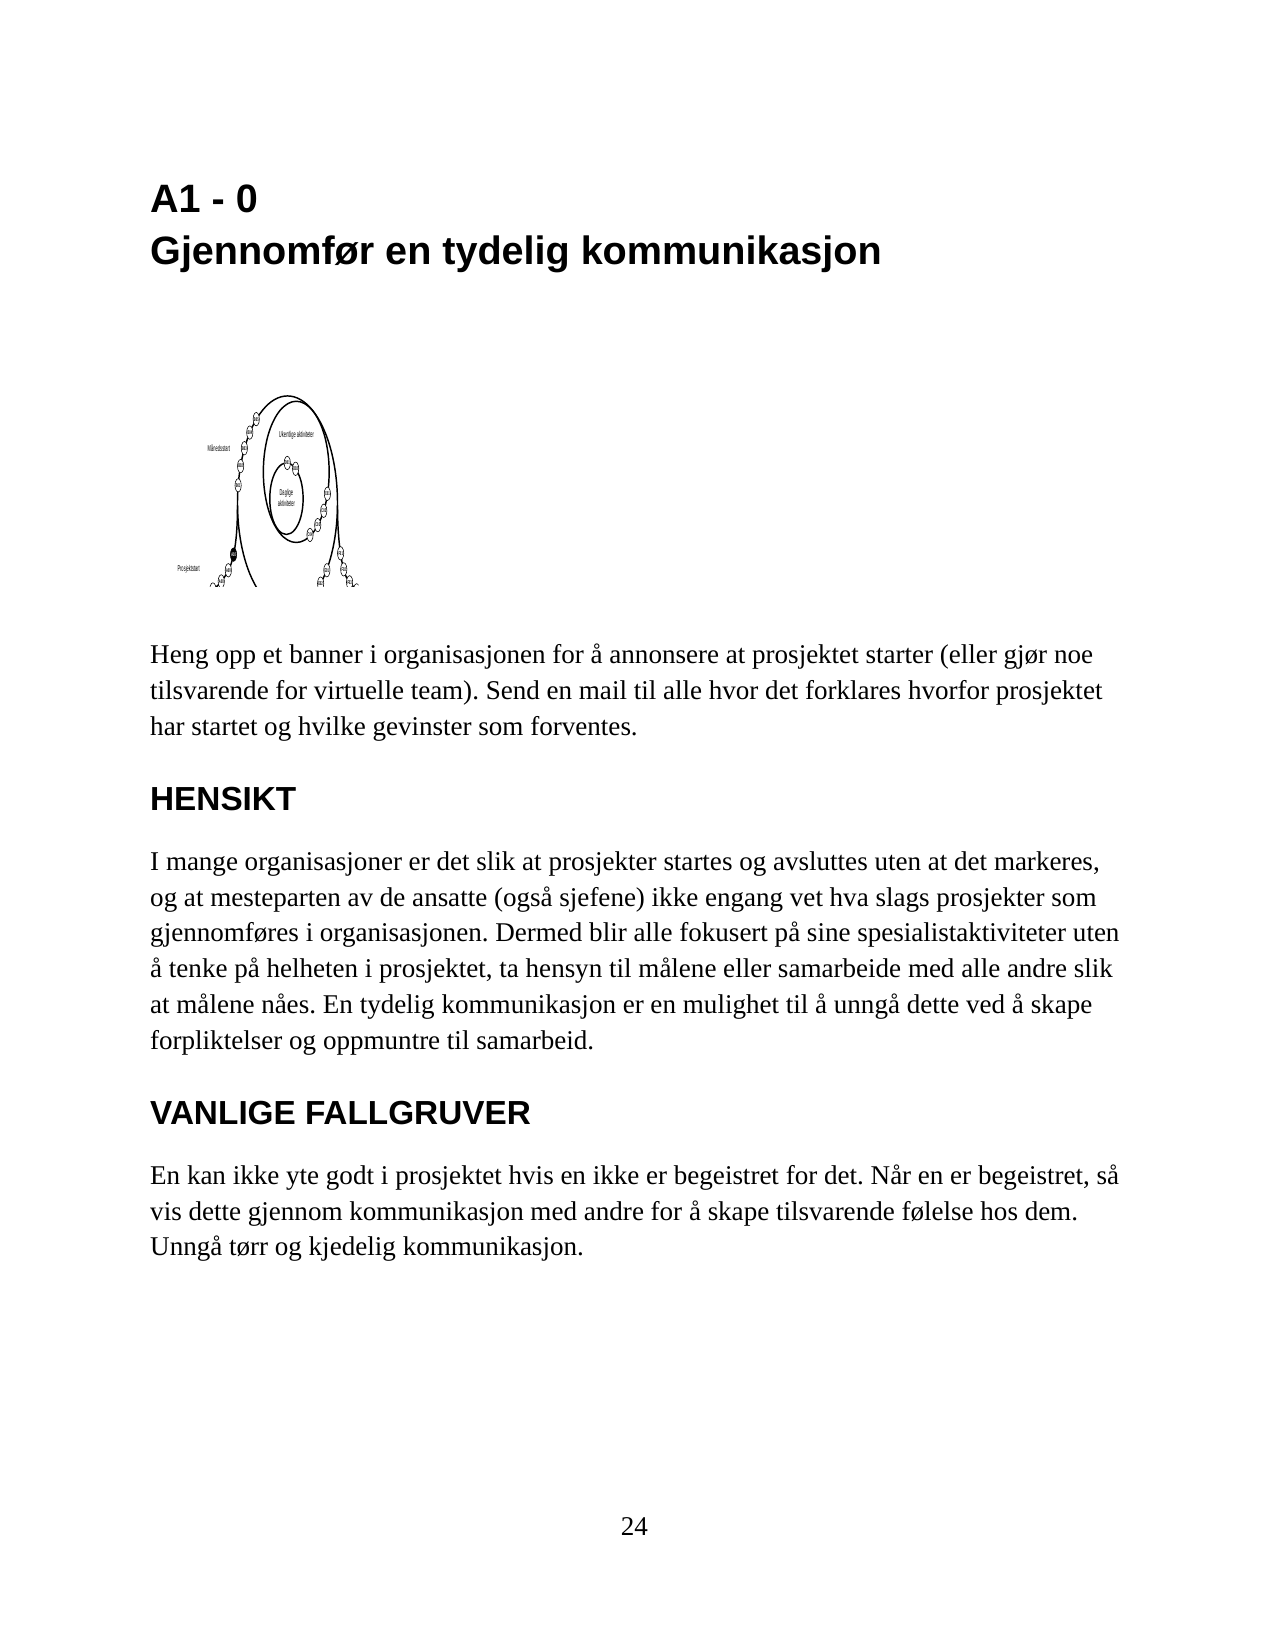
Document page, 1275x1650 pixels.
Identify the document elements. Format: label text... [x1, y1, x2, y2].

subtitle VANLIGE FALLGRUVER [150, 1093, 1125, 1132]
subtitle HENSIKT [150, 779, 1125, 818]
text Heng opp et banner i organisasjonen for å annonsere at prosjektet starter (eller gjør noe tilsvarende for virtuelle team). Send en mail til alle hvor det forklares hvorfor prosjektet har startet og hvilke gevinster som forventes. [150, 638, 1125, 741]
subtitle A1 - 0 Gjennomfør en tydelig kommunikasjon [150, 175, 1125, 273]
text I mange organisasjoner er det slik at prosjekter startes og avsluttes uten at det markeres, og at mesteparten av de ansatte (også sjefene) ikke engang vet hva slags prosjekter som gjennomføres i organisasjonen. Dermed blir alle fokusert på sine spesialistaktiviteter uten å tenke på helheten i prosjektet, ta hensyn til målene eller samarbeide med alle andre slik at målene nåes. En tydelig kommunikasjon er en mulighet til å unngå dette ved å skape forpliktelser og oppmuntre til samarbeid. [150, 845, 1125, 1055]
text En kan ikke yte godt i prosjektet hvis en ikke er begeistret for det. Når en er begeistret, så vis dette gjennom kommunikasjon med andre for å skape tilsvarende følelse hos dem. Unngå tørr og kjedelig kommunikasjon. [150, 1159, 1125, 1262]
